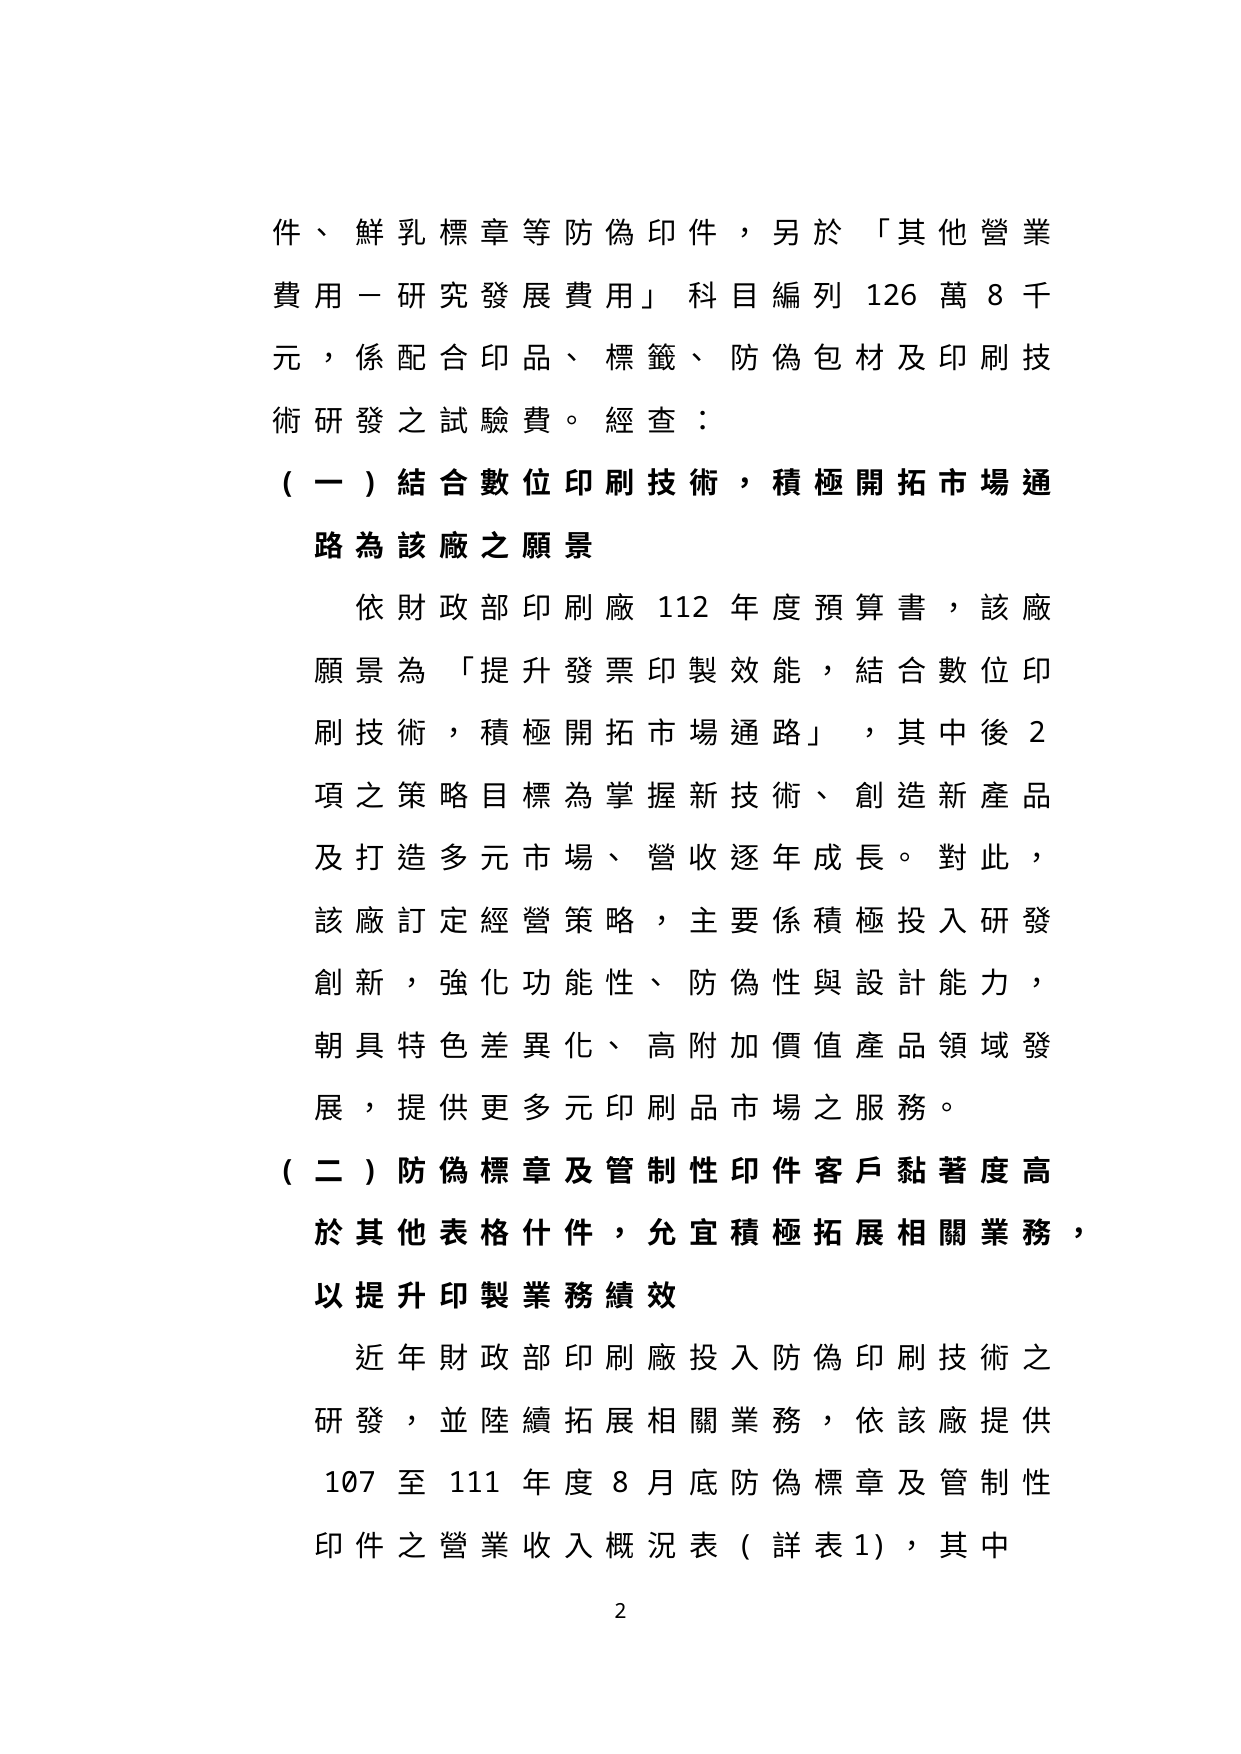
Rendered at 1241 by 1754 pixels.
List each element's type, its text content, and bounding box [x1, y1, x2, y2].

text 件、鮮乳標章等防偽印件，另於「其他營業費用－研究發展費用」科目編列126萬8千元，係配合印品、標籤、防偽包材及印刷技術研發之試驗費。經查： [242, 189, 1058, 439]
text (二)防偽標章及管制性印件客戶黏著度高於其他表格什件，允宜積極拓展相關業務，以提升印製業務績效 [242, 1127, 1058, 1314]
text 依財政部印刷廠112年度預算書，該廠願景為「提升發票印製效能，結合數位印刷技術，積極開拓市場通路」，其中後2項之策略目標為掌握新技術、創造新產品及打造多元市場、營收逐年成長。對此，該廠訂定經營策略，主要係積極投入研發創新，強化功能性、防偽性與設計能力，朝具特色差異化、高附加價值產品領域發展，提供更多元印刷品市場之服務。 [271, 564, 1058, 1127]
text (一)結合數位印刷技術，積極開拓市場通路為該廠之願景 [242, 439, 1058, 564]
text 近年財政部印刷廠投入防偽印刷技術之研發，並陸續拓展相關業務，依該廠提供107至111年度8月底防偽標章及管制性印件之營業收入概況表(詳表1)，其中 [271, 1314, 1058, 1564]
